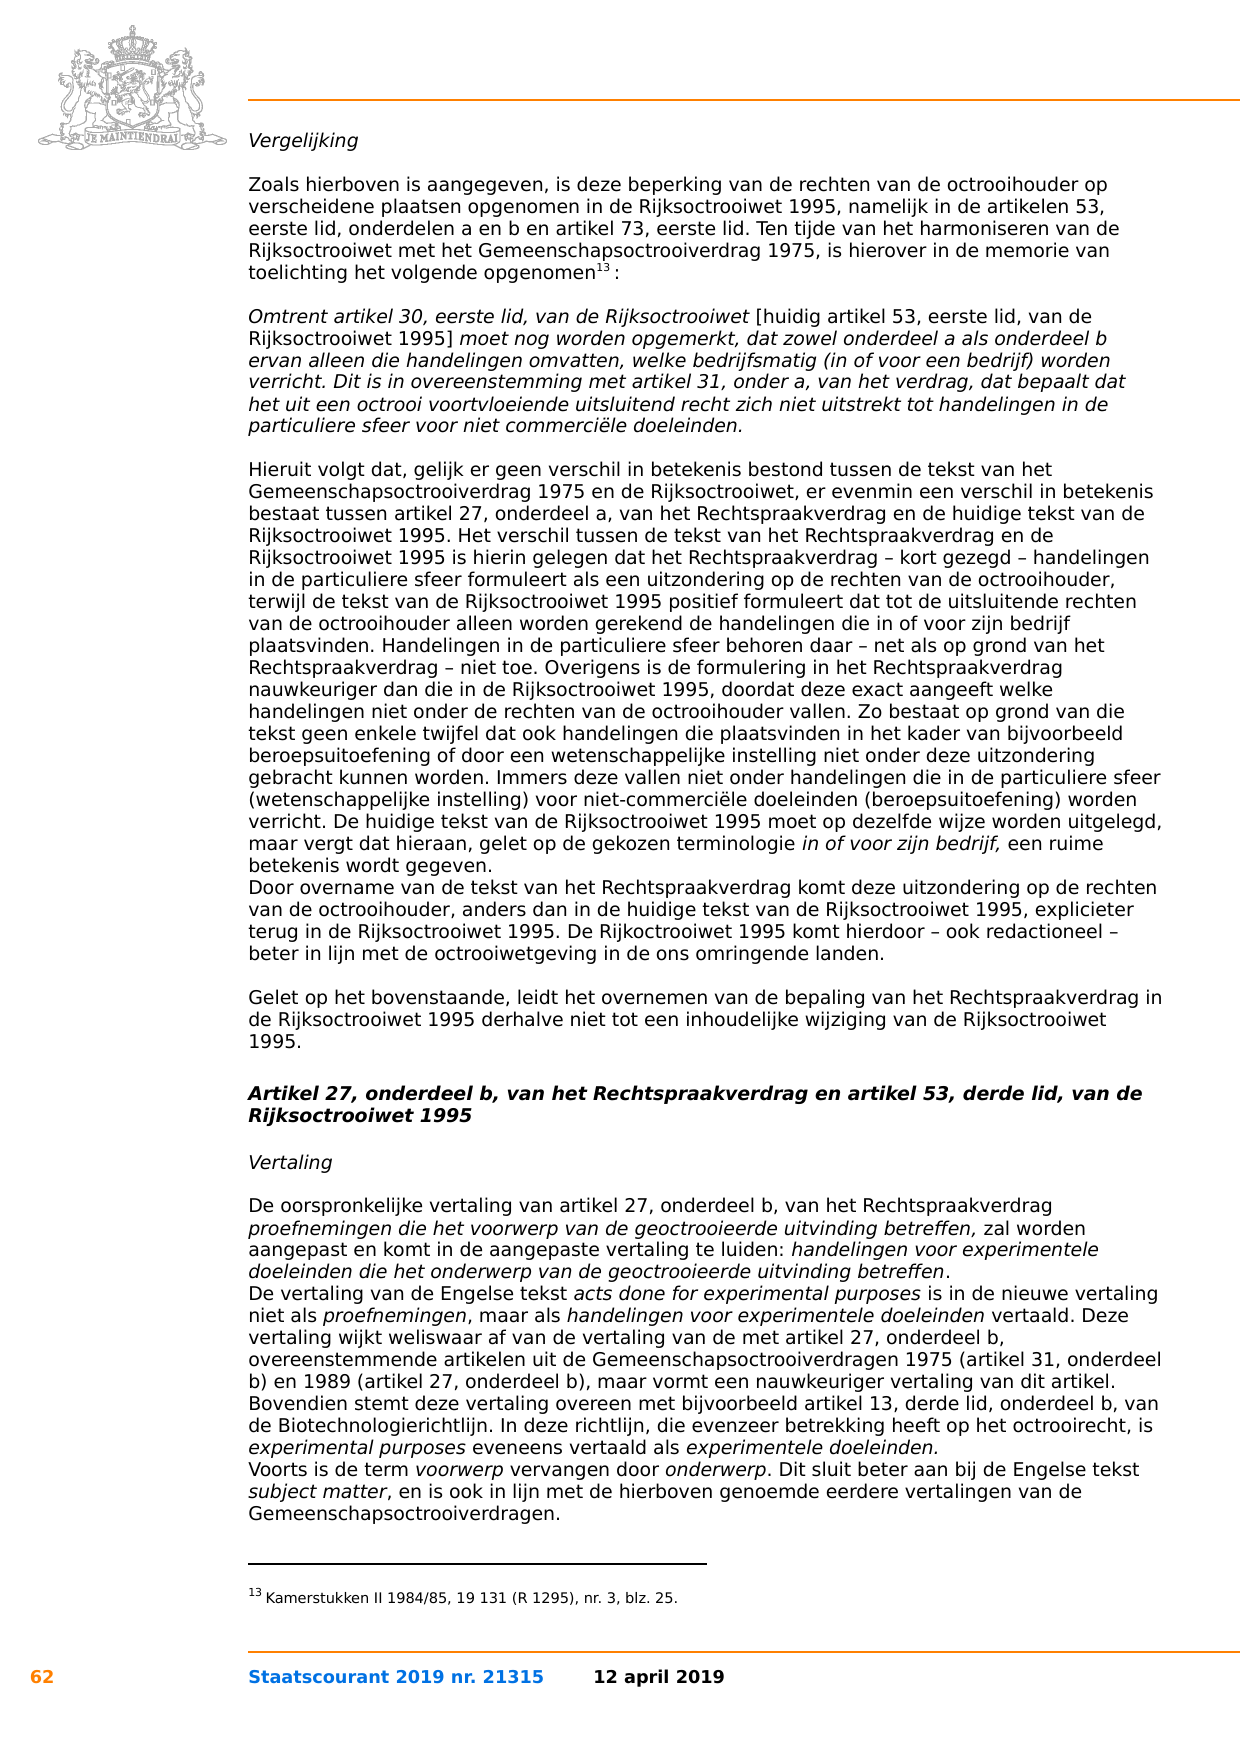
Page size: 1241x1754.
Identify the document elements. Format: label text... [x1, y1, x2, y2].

text Gelet op het bovenstaande, leidt het overnemen van de bepaling van het Rechtspraakverdrag in de Rijksoctrooiwet 1995 derhalve niet tot een inhoudelijke wijziging van de Rijksoctrooiwet 1995. [248, 987, 1163, 1053]
text Kamerstukken II 1984/85, 19 131 (R 1295), nr. 3, blz. 25. [248, 1586, 1163, 1608]
text Omtrent artikel 30, eerste lid, van de Rijksoctrooiwet [huidig artikel 53, eerste lid, van de Rijksoctrooiwet 1995] moet nog worden opgemerkt, dat zowel onderdeel a als onderdeel b ervan alleen die handelingen omvatten, welke bedrijfsmatig (in of voor een bedrijf) worden verricht. Dit is in overeenstemming met artikel 31, onder a, van het verdrag, dat bepaalt dat het uit een octrooi voortvloeiende uitsluitend recht zich niet uitstrekt tot handelingen in de particuliere sfeer voor niet commerciële doeleinden. [248, 306, 1163, 437]
subtitle Artikel 27, onderdeel b, van het Rechtspraakverdrag en artikel 53, derde lid, van de Rijksoctrooiwet 1995 [248, 1083, 1163, 1127]
picture [38, 25, 227, 150]
text Door overname van de tekst van het Rechtspraakverdrag komt deze uitzondering op de rechten van de octrooihouder, anders dan in de huidige tekst van de Rijksoctrooiwet 1995, explicieter terug in de Rijksoctrooiwet 1995. De Rijkoctrooiwet 1995 komt hierdoor – ook redactioneel – beter in lijn met de octrooiwetgeving in de ons omringende landen. [248, 877, 1163, 965]
text De vertaling van de Engelse tekst acts done for experimental purposes is in de nieuwe vertaling niet als proefnemingen, maar als handelingen voor experimentele doeleinden vertaald. Deze vertaling wijkt weliswaar af van de vertaling van de met artikel 27, onderdeel b, overeenstemmende artikelen uit de Gemeenschapsoctrooiverdragen 1975 (artikel 31, onderdeel b) en 1989 (artikel 27, onderdeel b), maar vormt een nauwkeuriger vertaling van dit artikel. Bovendien stemt deze vertaling overeen met bijvoorbeeld artikel 13, derde lid, onderdeel b, van de Biotechnologierichtlijn. In deze richtlijn, die evenzeer betrekking heeft op het octrooirecht, is experimental purposes eveneens vertaald als experimentele doeleinden. [248, 1283, 1163, 1459]
subtitle Vergelijking [248, 130, 1163, 152]
text Voorts is de term voorwerp vervangen door onderwerp. Dit sluit beter aan bij de Engelse tekst subject matter, en is ook in lijn met de hierboven genoemde eerdere vertalingen van de Gemeenschapsoctrooiverdragen. [248, 1459, 1163, 1525]
text Hieruit volgt dat, gelijk er geen verschil in betekenis bestond tussen de tekst van het Gemeenschapsoctrooiverdrag 1975 en de Rijksoctrooiwet, er evenmin een verschil in betekenis bestaat tussen artikel 27, onderdeel a, van het Rechtspraakverdrag en de huidige tekst van de Rijksoctrooiwet 1995. Het verschil tussen de tekst van het Rechtspraakverdrag en de Rijksoctrooiwet 1995 is hierin gelegen dat het Rechtspraakverdrag – kort gezegd – handelingen in de particuliere sfeer formuleert als een uitzondering op de rechten van de octrooihouder, terwijl de tekst van de Rijksoctrooiwet 1995 positief formuleert dat tot de uitsluitende rechten van de octrooihouder alleen worden gerekend de handelingen die in of voor zijn bedrijf plaatsvinden. Handelingen in de particuliere sfeer behoren daar – net als op grond van het Rechtspraakverdrag – niet toe. Overigens is de formulering in het Rechtspraakverdrag nauwkeuriger dan die in de Rijksoctrooiwet 1995, doordat deze exact aangeeft welke handelingen niet onder de rechten van de octrooihouder vallen. Zo bestaat op grond van die tekst geen enkele twijfel dat ook handelingen die plaatsvinden in het kader van bijvoorbeeld beroepsuitoefening of door een wetenschappelijke instelling niet onder deze uitzondering gebracht kunnen worden. Immers deze vallen niet onder handelingen die in de particuliere sfeer (wetenschappelijke instelling) voor niet-commerciële doeleinden (beroepsuitoefening) worden verricht. De huidige tekst van de Rijksoctrooiwet 1995 moet op dezelfde wijze worden uitgelegd, maar vergt dat hieraan, gelet op de gekozen terminologie in of voor zijn bedrijf, een ruime betekenis wordt gegeven. [248, 459, 1163, 877]
subtitle Vertaling [248, 1152, 1163, 1173]
text De oorspronkelijke vertaling van artikel 27, onderdeel b, van het Rechtspraakverdrag proefnemingen die het voorwerp van de geoctrooieerde uitvinding betreffen, zal worden aangepast en komt in de aangepaste vertaling te luiden: handelingen voor experimentele doeleinden die het onderwerp van de geoctrooieerde uitvinding betreffen. [248, 1195, 1163, 1283]
text Zoals hierboven is aangegeven, is deze beperking van de rechten van de octrooihouder op verscheidene plaatsen opgenomen in de Rijksoctrooiwet 1995, namelijk in de artikelen 53, eerste lid, onderdelen a en b en artikel 73, eerste lid. Ten tijde van het harmoniseren van de Rijksoctrooiwet met het Gemeenschapsoctrooiverdrag 1975, is hierover in de memorie van toelichting het volgende opgenomen: [248, 174, 1163, 284]
